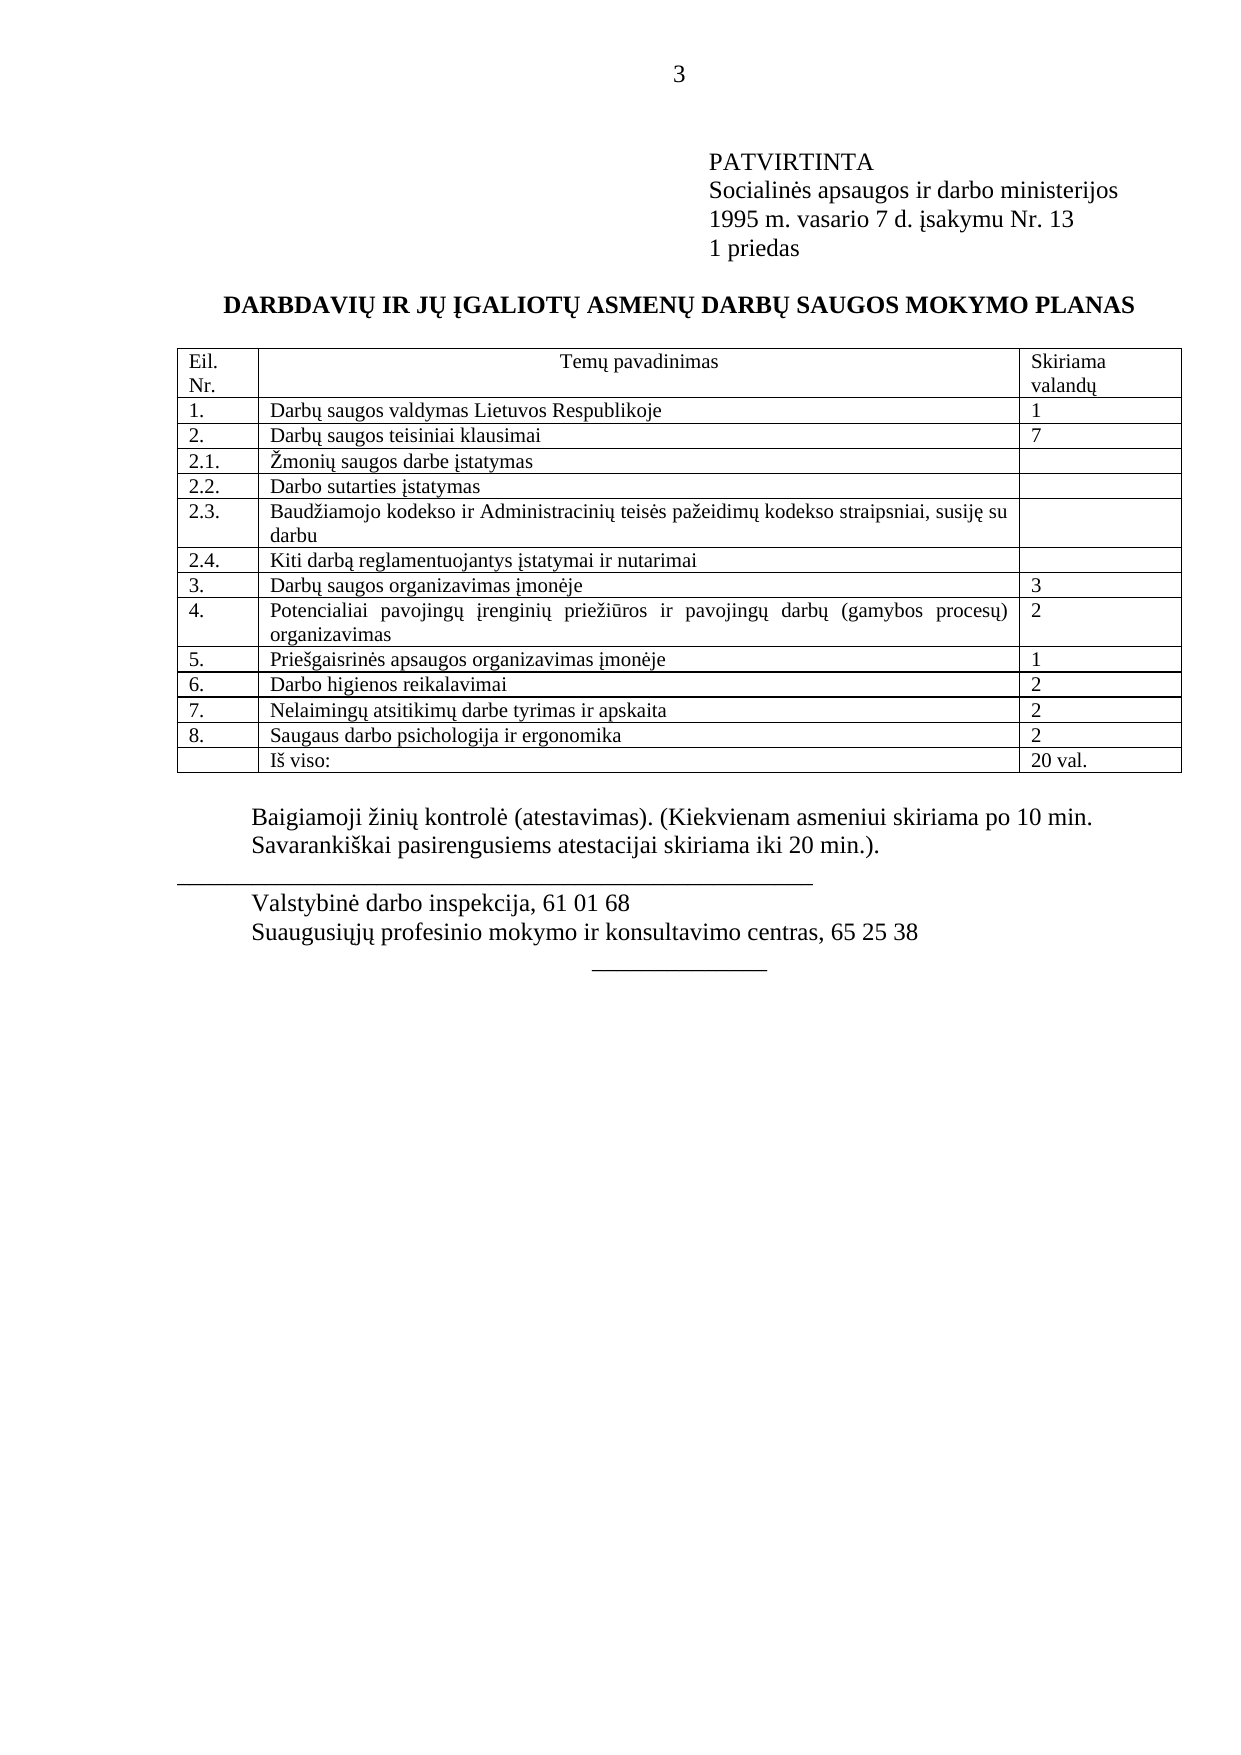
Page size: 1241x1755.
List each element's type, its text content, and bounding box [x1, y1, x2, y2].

table_cell [1020, 474, 1181, 498]
table_cell Darbų saugos valdymas Lietuvos Respublikoje [259, 398, 1019, 422]
table_cell Potencialiai pavojingų įrenginių priežiūros ir pavojingų darbų (gamybos procesų) organizavimas [259, 598, 1019, 646]
table_cell Žmonių saugos darbe įstatymas [259, 449, 1019, 473]
table_cell 7 [1020, 424, 1181, 447]
table_cell [178, 748, 258, 772]
table_cell 2 [1020, 723, 1181, 747]
table_cell 2 [1020, 698, 1181, 722]
table_cell Darbų saugos teisiniai klausimai [259, 424, 1019, 447]
text Socialinės apsaugos ir darbo ministerijos [177, 176, 1181, 204]
table_header Temų pavadinimas [259, 349, 1019, 397]
table_header Skiriama valandų [1020, 349, 1181, 397]
text DARBDAVIŲ IR JŲ ĮGALIOTŲ ASMENŲ DARBŲ SAUGOS MOKYMO PLANAS [177, 291, 1181, 319]
text Valstybinė darbo inspekcija, 61 01 68 [177, 888, 1181, 917]
text 1995 m. vasario 7 d. įsakymu Nr. 13 [177, 204, 1181, 233]
table_cell 3 [1020, 573, 1181, 597]
table_cell 7. [178, 698, 258, 722]
table_cell [1020, 449, 1181, 473]
table_cell [1020, 499, 1181, 547]
table_cell 20 val. [1020, 748, 1181, 772]
table_cell 2.2. [178, 474, 258, 498]
text Baigiamoji žinių kontrolė (atestavimas). (Kiekvienam asmeniui skiriama po 10 min. [177, 802, 1181, 830]
table_cell 2.1. [178, 449, 258, 473]
table_cell Iš viso: [259, 748, 1019, 772]
table_cell Darbo higienos reikalavimai [259, 673, 1019, 696]
table_cell 6. [178, 673, 258, 696]
table_cell 2 [1020, 673, 1181, 696]
table_cell Kiti darbą reglamentuojantys įstatymai ir nutarimai [259, 548, 1019, 572]
table_cell 1. [178, 398, 258, 422]
table_cell 2.4. [178, 548, 258, 572]
text Suaugusiųjų profesinio mokymo ir konsultavimo centras, 65 25 38 [177, 917, 1181, 945]
table_cell 1 [1020, 398, 1181, 422]
text PATVIRTINTA [177, 147, 1181, 176]
table_cell 3. [178, 573, 258, 597]
table_cell 8. [178, 723, 258, 747]
table_cell Darbų saugos organizavimas įmonėje [259, 573, 1019, 597]
table_cell Nelaimingų atsitikimų darbe tyrimas ir apskaita [259, 698, 1019, 722]
table_header Eil. Nr. [178, 349, 258, 397]
table_cell 2 [1020, 598, 1181, 646]
table_cell 5. [178, 647, 258, 671]
text ______________ [177, 945, 1181, 974]
table_cell [1020, 548, 1181, 572]
table_cell Priešgaisrinės apsaugos organizavimas įmonėje [259, 647, 1019, 671]
table_cell Saugaus darbo psichologija ir ergonomika [259, 723, 1019, 747]
text 1 priedas [177, 233, 1181, 262]
text Savarankiškai pasirengusiems atestacijai skiriama iki 20 min.). [177, 830, 1181, 859]
table_cell 2.3. [178, 499, 258, 547]
table_cell 2. [178, 424, 258, 447]
table_cell 4. [178, 598, 258, 646]
table_cell Baudžiamojo kodekso ir Administracinių teisės pažeidimų kodekso straipsniai, susiję su darbu [259, 499, 1019, 547]
table_cell Darbo sutarties įstatymas [259, 474, 1019, 498]
table_cell 1 [1020, 647, 1181, 671]
